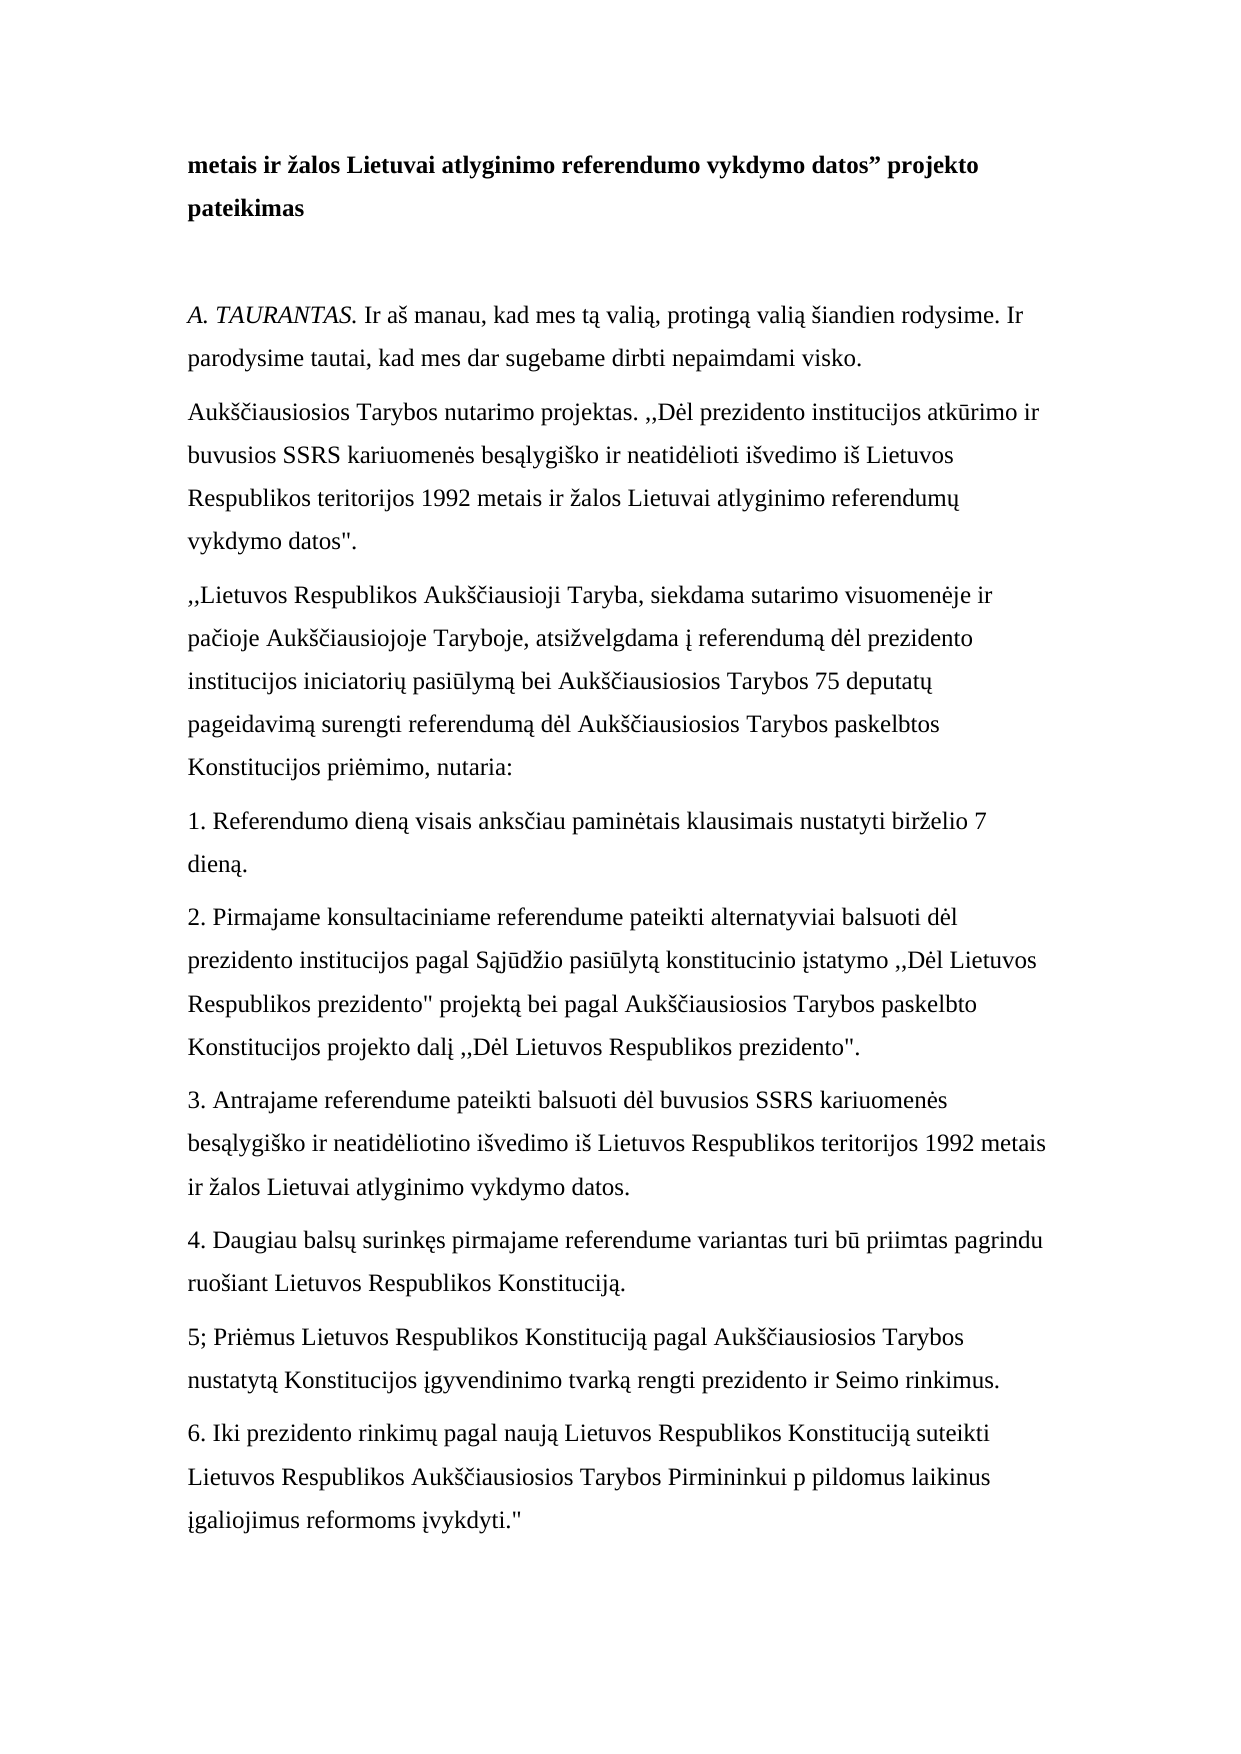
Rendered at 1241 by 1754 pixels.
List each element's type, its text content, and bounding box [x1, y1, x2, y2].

text A. TAURANTAS. Ir aš manau, kad mes tą valią, protingą valią šiandien rodysime. Ir parodysime tautai, kad mes dar sugebame dirbti nepaimdami visko. [187, 300, 1053, 372]
text ,,Lietuvos Respublikos Aukščiausioji Taryba, siekdama sutarimo visuomenėje ir pačioje Aukščiausiojoje Taryboje, atsižvelgdama į referendumą dėl prezidento institucijos iniciatorių pasiūlymą bei Aukščiausiosios Tarybos 75 deputatų pageidavimą surengti referendumą dėl Aukščiausiosios Tarybos paskelbtos Konstitucijos priėmimo, nutaria: [187, 580, 1053, 781]
text 1. Referendumo dieną visais anksčiau paminėtais klausimais nustatyti birželio 7 dieną. [187, 806, 1053, 878]
text 5; Priėmus Lietuvos Respublikos Konstituciją pagal Aukščiausiosios Tarybos nustatytą Konstitucijos įgyvendinimo tvarką rengti prezidento ir Seimo rinkimus. [187, 1322, 1053, 1394]
text Aukščiausiosios Tarybos nutarimo projektas. ,,Dėl prezidento institucijos atkūrimo ir buvusios SSRS kariuomenės besąlygiško ir neatidėlioti išvedimo iš Lietuvos Respublikos teritorijos 1992 metais ir žalos Lietuvai atlyginimo referendumų vykdymo datos". [187, 397, 1053, 555]
text metais ir žalos Lietuvai atlyginimo referendumo vykdymo datos” projekto pateikimas [187, 150, 1053, 222]
text 4. Daugiau balsų surinkęs pirmajame referendume variantas turi bū priimtas pagrindu ruošiant Lietuvos Respublikos Konstituciją. [187, 1225, 1053, 1297]
text 2. Pirmajame konsultaciniame referendume pateikti alternatyviai balsuoti dėl prezidento institucijos pagal Sąjūdžio pasiūlytą konstitucinio įstatymo ,,Dėl Lietuvos Respublikos prezidento" projektą bei pagal Aukščiausiosios Tarybos paskelbto Konstitucijos projekto dalį ,,Dėl Lietuvos Respublikos prezidento". [187, 902, 1053, 1061]
text 6. Iki prezidento rinkimų pagal naują Lietuvos Respublikos Konstituciją suteikti Lietuvos Respublikos Aukščiausiosios Tarybos Pirmininkui p pildomus laikinus įgaliojimus reformoms įvykdyti." [187, 1418, 1053, 1533]
text 3. Antrajame referendume pateikti balsuoti dėl buvusios SSRS kariuomenės besąlygiško ir neatidėliotino išvedimo iš Lietuvos Respublikos teritorijos 1992 metais ir žalos Lietuvai atlyginimo vykdymo datos. [187, 1085, 1053, 1200]
